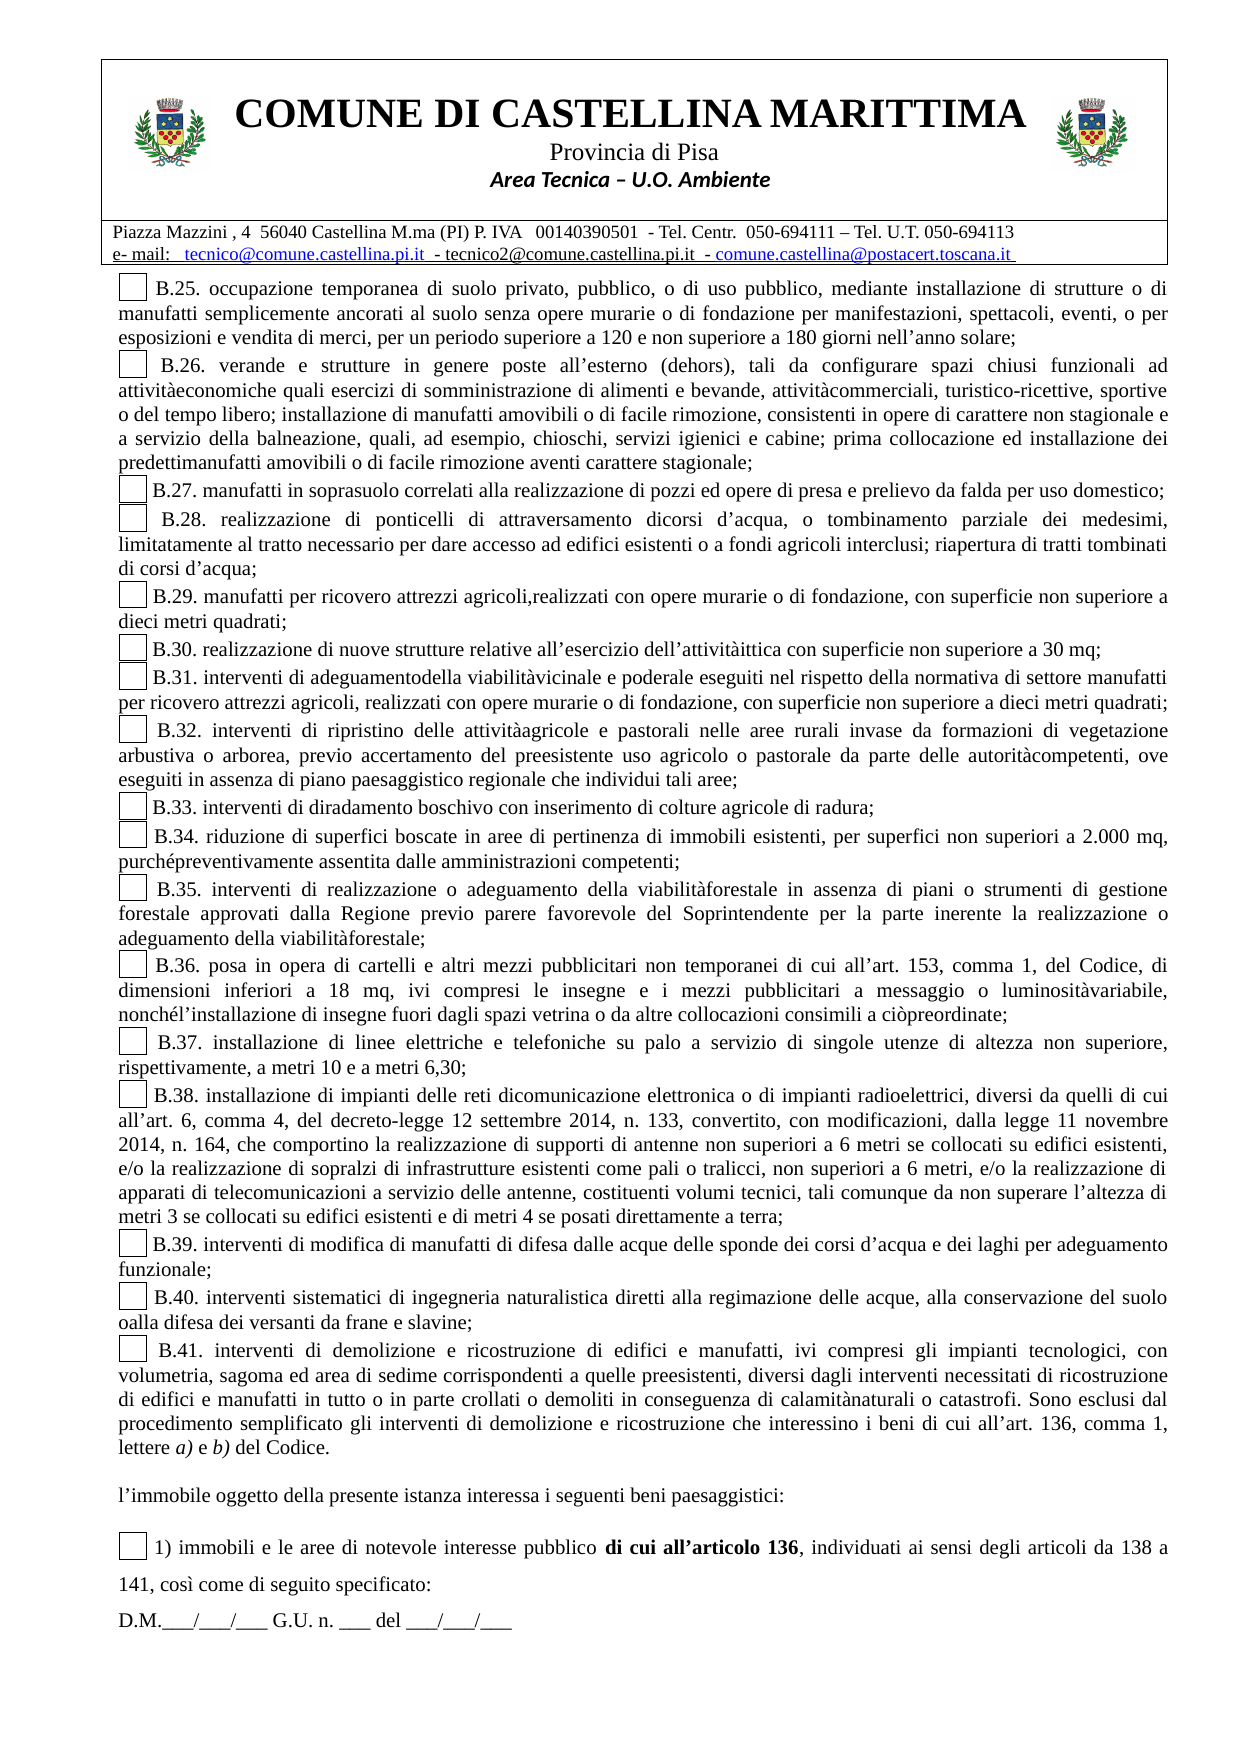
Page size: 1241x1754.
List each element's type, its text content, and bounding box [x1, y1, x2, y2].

text B.37. installazione di linee elettriche e telefoniche su palo a servizio di singole utenze di altezza non superiore, rispettivamente, a metri 10 e a metri 6,30; [118, 1026, 1169, 1079]
text B.26. verande e strutture in genere poste all’esterno (dehors), tali da configurare spazi chiusi funzionali ad attivitàeconomiche quali esercizi di somministrazione di alimenti e bevande, attivitàcommerciali, turistico-ricettive, sportive o del tempo libero; installazione di manufatti amovibili o di facile rimozione, consistenti in opere di carattere non stagionale e a servizio della balneazione, quali, ad esempio, chioschi, servizi igienici e cabine; prima collocazione ed installazione dei predettimanufatti amovibili o di facile rimozione aventi carattere stagionale; [118, 349, 1169, 474]
text B.40. interventi sistematici di ingegneria naturalistica diretti alla regimazione delle acque, alla conservazione del suolo oalla difesa dei versanti da frane e slavine; [118, 1281, 1169, 1334]
text B.30. realizzazione di nuove strutture relative all’esercizio dell’attivitàittica con superficie non superiore a 30 mq; [118, 633, 1169, 661]
text B.38. installazione di impianti delle reti dicomunicazione elettronica o di impianti radioelettrici, diversi da quelli di cui all’art. 6, comma 4, del decreto-legge 12 settembre 2014, n. 133, convertito, con modificazioni, dalla legge 11 novembre 2014, n. 164, che comportino la realizzazione di supporti di antenne non superiori a 6 metri se collocati su edifici esistenti, e/o la realizzazione di sopralzi di infrastrutture esistenti come pali o tralicci, non superiori a 6 metri, e/o la realizzazione di apparati di telecomunicazioni a servizio delle antenne, costituenti volumi tecnici, tali comunque da non superare l’altezza di metri 3 se collocati su edifici esistenti e di metri 4 se posati direttamente a terra; [118, 1079, 1169, 1228]
text B.27. manufatti in soprasuolo correlati alla realizzazione di pozzi ed opere di presa e prelievo da falda per uso domestico; [118, 474, 1169, 503]
text B.28. realizzazione di ponticelli di attraversamento dicorsi d’acqua, o tombinamento parziale dei medesimi, limitatamente al tratto necessario per dare accesso ad edifici esistenti o a fondi agricoli interclusi; riapertura di tratti tombinati di corsi d’acqua; [118, 503, 1169, 580]
text B.34. riduzione di superfici boscate in aree di pertinenza di immobili esistenti, per superfici non superiori a 2.000 mq, purchépreventivamente assentita dalle amministrazioni competenti; [118, 820, 1169, 873]
text B.31. interventi di adeguamentodella viabilitàvicinale e poderale eseguiti nel rispetto della normativa di settore manufatti per ricovero attrezzi agricoli, realizzati con opere murarie o di fondazione, con superficie non superiore a dieci metri quadrati; [118, 661, 1169, 714]
text B.33. interventi di diradamento boschivo con inserimento di colture agricole di radura; [118, 791, 1169, 820]
text B.29. manufatti per ricovero attrezzi agricoli,realizzati con opere murarie o di fondazione, con superficie non superiore a dieci metri quadrati; [118, 580, 1169, 633]
text B.39. interventi di modifica di manufatti di difesa dalle acque delle sponde dei corsi d’acqua e dei laghi per adeguamento funzionale; [118, 1228, 1169, 1281]
text B.41. interventi di demolizione e ricostruzione di edifici e manufatti, ivi compresi gli impianti tecnologici, con volumetria, sagoma ed area di sedime corrispondenti a quelle preesistenti, diversi dagli interventi necessitati di ricostruzione di edifici e manufatti in tutto o in parte crollati o demoliti in conseguenza di calamitànaturali o catastrofi. Sono esclusi dal procedimento semplificato gli interventi di demolizione e ricostruzione che interessino i beni di cui all’art. 136, comma 1, lettere a) e b) del Codice. [118, 1334, 1169, 1459]
text 1) immobili e le aree di notevole interesse pubblico di cui all’articolo 136, individuati ai sensi degli articoli da 138 a 141, così come di seguito specificato: [118, 1531, 1169, 1596]
picture [128, 94, 213, 171]
text B.25. occupazione temporanea di suolo privato, pubblico, o di uso pubblico, mediante installazione di strutture o di manufatti semplicemente ancorati al suolo senza opere murarie o di fondazione per manifestazioni, spettacoli, eventi, o per esposizioni e vendita di merci, per un periodo superiore a 120 e non superiore a 180 giorni nell’anno solare; [118, 272, 1169, 349]
picture [1050, 95, 1135, 171]
text B.36. posa in opera di cartelli e altri mezzi pubblicitari non temporanei di cui all’art. 153, comma 1, del Codice, di dimensioni inferiori a 18 mq, ivi compresi le insegne e i mezzi pubblicitari a messaggio o luminositàvariabile, nonchél’installazione di insegne fuori dagli spazi vetrina o da altre collocazioni consimili a ciòpreordinate; [118, 949, 1169, 1026]
text D.M.___/___/___ G.U. n. ___ del ___/___/___ [118, 1608, 1169, 1632]
text B.32. interventi di ripristino delle attivitàagricole e pastorali nelle aree rurali invase da formazioni di vegetazione arbustiva o arborea, previo accertamento del preesistente uso agricolo o pastorale da parte delle autoritàcompetenti, ove eseguiti in assenza di piano paesaggistico regionale che individui tali aree; [118, 714, 1169, 791]
text l’immobile oggetto della presente istanza interessa i seguenti beni paesaggistici: [118, 1483, 1169, 1507]
text B.35. interventi di realizzazione o adeguamento della viabilitàforestale in assenza di piani o strumenti di gestione forestale approvati dalla Regione previo parere favorevole del Soprintendente per la parte inerente la realizzazione o adeguamento della viabilitàforestale; [118, 873, 1169, 949]
